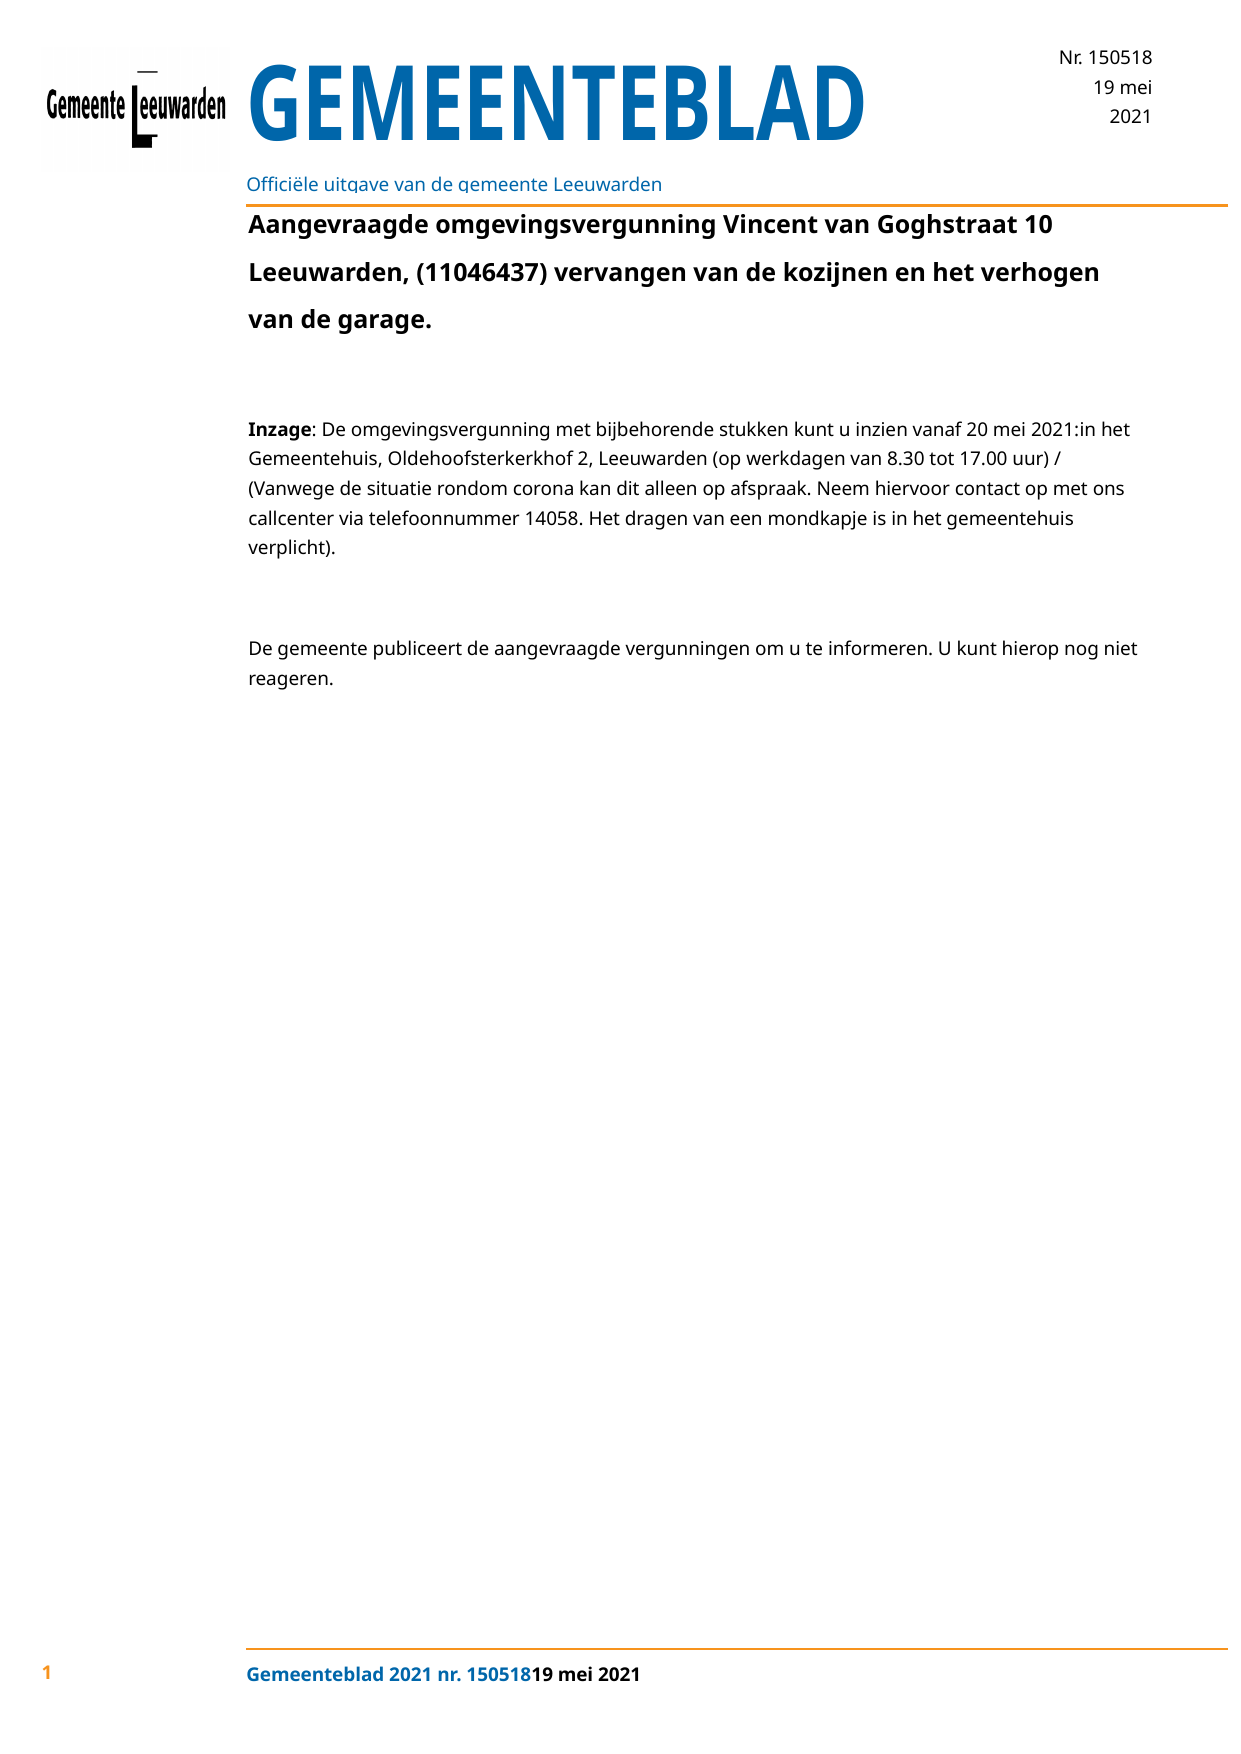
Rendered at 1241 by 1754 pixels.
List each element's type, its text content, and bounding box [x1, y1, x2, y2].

text De gemeente publiceert de aangevraagde vergunningen om u te informeren. U kunt hierop nog niet reageren. [248, 635, 1152, 690]
picture [41, 47, 231, 172]
text Aangevraagde omgevingsvergunning Vincent van Goghstraat 10 Leeuwarden, (11046437) vervangen van de kozijnen en het verhogen van de garage. [248, 207, 1152, 336]
text Inzage: De omgevingsvergunning met bijbehorende stukken kunt u inzien vanaf 20 mei 2021:in het Gemeentehuis, Oldehoofsterkerkhof 2, Leeuwarden (op werkdagen van 8.30 tot 17.00 uur) / (Vanwege de situatie rondom corona kan dit alleen op afspraak. Neem hiervoor contact op met ons callcenter via telefoonnummer 14058. Het dragen van een mondkapje is in het gemeentehuis verplicht). [248, 416, 1152, 560]
